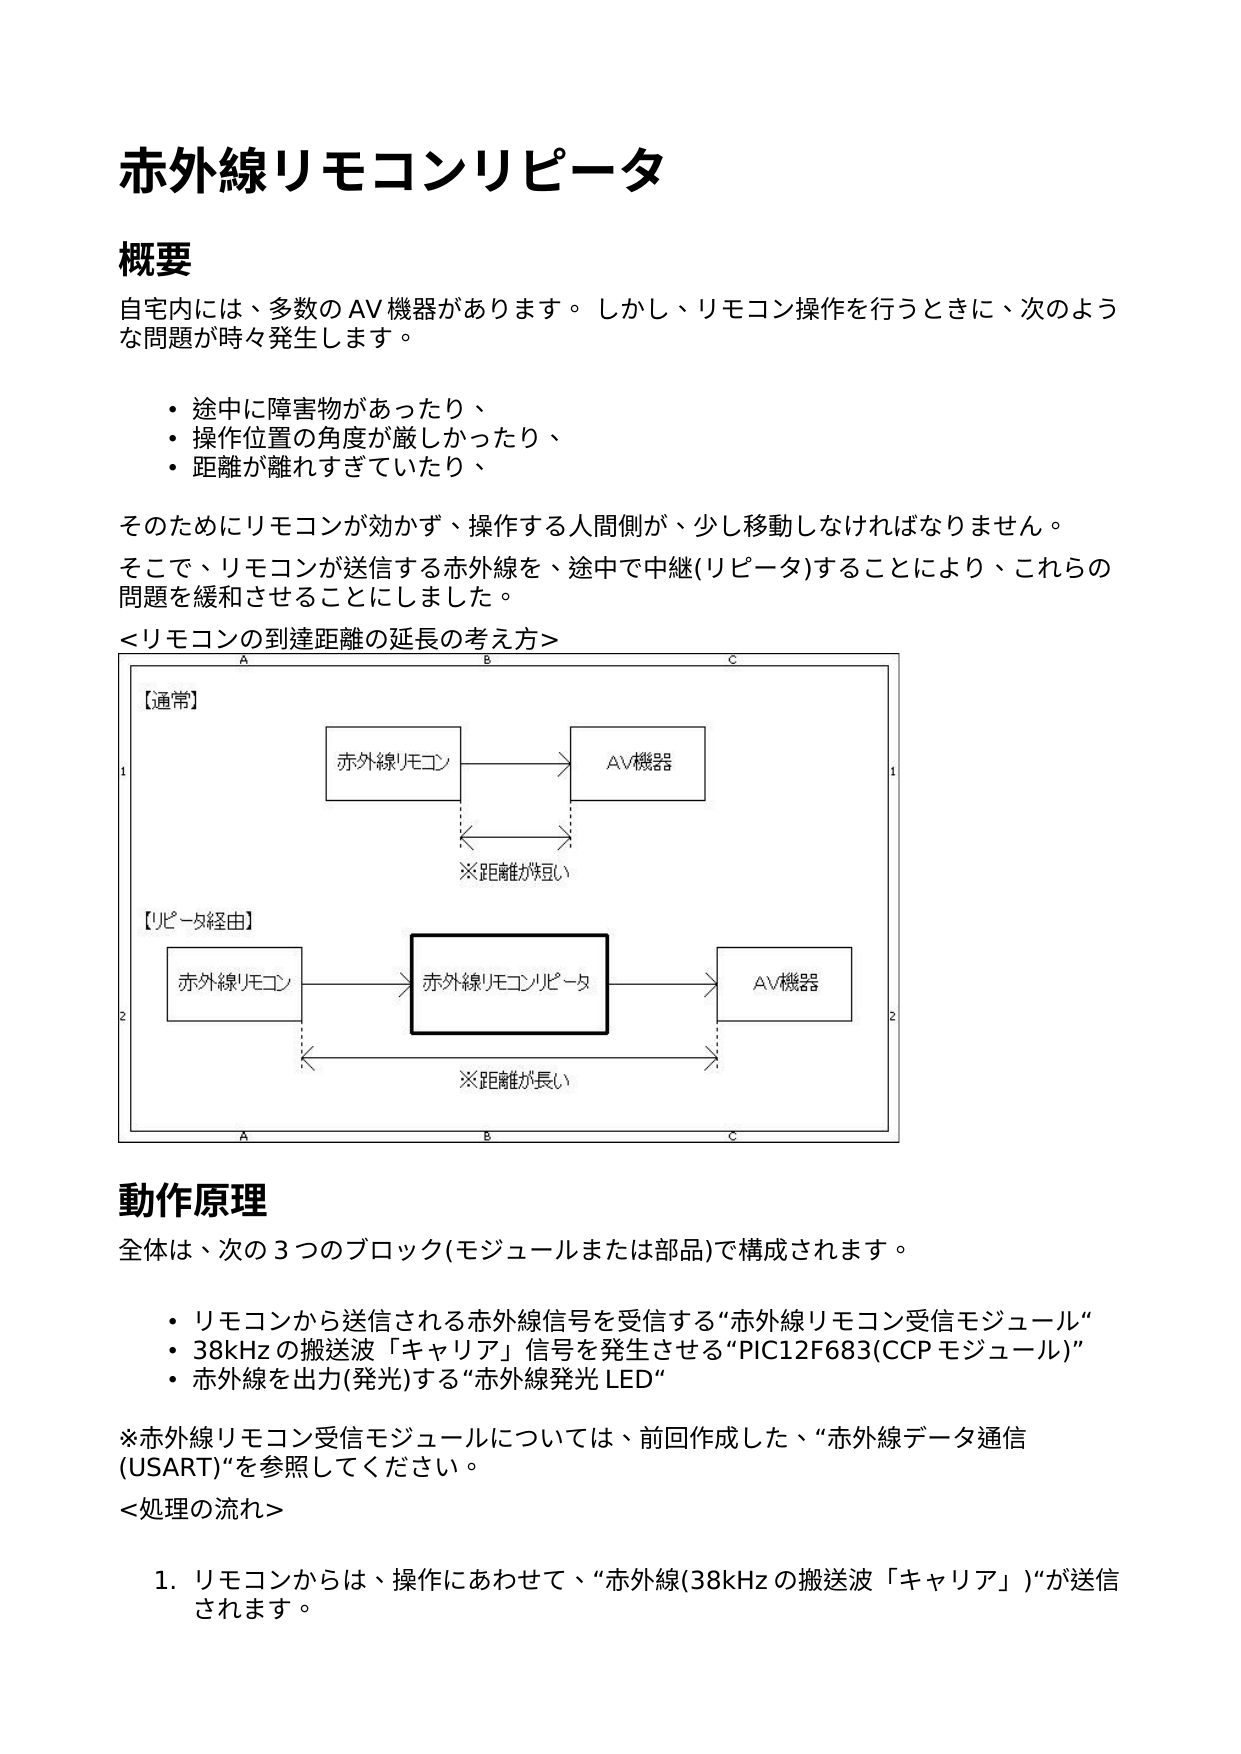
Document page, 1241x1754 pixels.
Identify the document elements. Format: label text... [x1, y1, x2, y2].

list 距離が離れすぎていたり、 [177, 454, 1122, 483]
list 途中に障害物があったり、 [177, 395, 1122, 424]
text <リモコンの到達距離の延長の考え方> [118, 625, 1122, 1142]
subtitle 概要 [118, 239, 1122, 282]
text そのためにリモコンが効かず、操作する人間側が、少し移動しなければなりません。 [118, 512, 1122, 541]
text そこで、リモコンが送信する赤外線を、途中で中継(リピータ)することにより、これらの問題を緩和させることにしました。 [118, 554, 1122, 612]
list 38kHzの搬送波「キャリア」信号を発生させる“PIC12F683(CCPモジュール)” [177, 1336, 1122, 1365]
text 自宅内には、多数のAV機器があります。 しかし、リモコン操作を行うときに、次のような問題が時々発生します。 [118, 295, 1122, 353]
list リモコンから送信される赤外線信号を受信する“赤外線リモコン受信モジュール“ [177, 1307, 1122, 1336]
list 操作位置の角度が厳しかったり、 [177, 424, 1122, 454]
subtitle 動作原理 [118, 1180, 1122, 1223]
list 赤外線を出力(発光)する“赤外線発光LED“ [177, 1365, 1122, 1394]
picture [118, 653, 900, 1143]
text <処理の流れ> [118, 1495, 1122, 1524]
subtitle 赤外線リモコンリピータ [118, 143, 1122, 201]
text 全体は、次の3つのブロック(モジュールまたは部品)で構成されます。 [118, 1236, 1122, 1265]
list リモコンからは、操作にあわせて、“赤外線(38kHzの搬送波「キャリア」)“が送信されます。 [177, 1566, 1122, 1624]
text ※赤外線リモコン受信モジュールについては、前回作成した、“赤外線データ通信(USART)“を参照してください。 [118, 1424, 1122, 1482]
